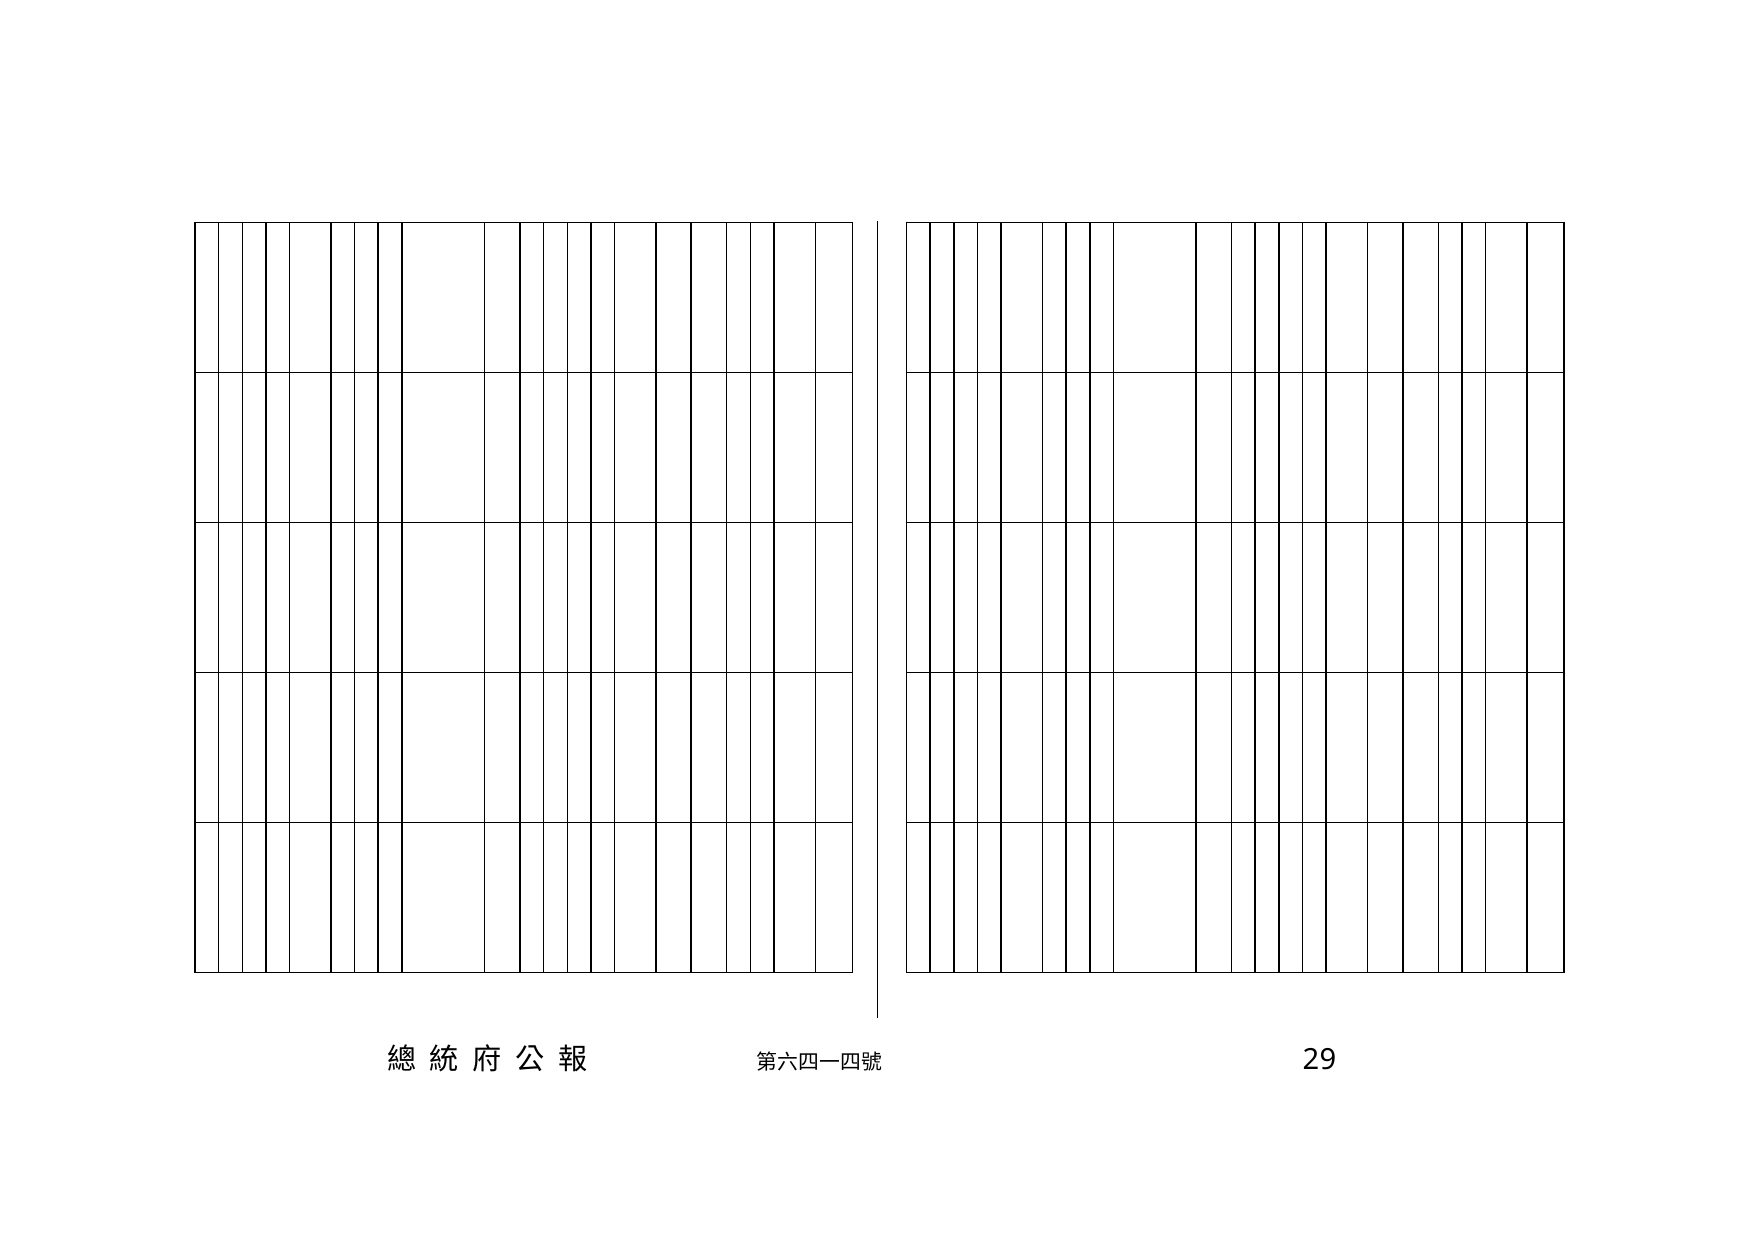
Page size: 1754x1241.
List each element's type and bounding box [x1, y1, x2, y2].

table_cell [219, 223, 242, 372]
table_cell [196, 373, 218, 522]
table_cell [1528, 223, 1563, 372]
table_cell [568, 373, 590, 522]
table_cell [332, 223, 354, 372]
table_cell [568, 223, 590, 372]
table_cell [1439, 373, 1461, 522]
table_cell [727, 823, 750, 972]
table_cell [931, 673, 953, 822]
table_cell [1091, 823, 1113, 972]
table_cell [615, 223, 655, 372]
table_cell [1528, 523, 1563, 672]
table_cell [1256, 673, 1278, 822]
table_cell [219, 673, 242, 822]
table_cell [1528, 823, 1563, 972]
table_cell [615, 523, 655, 672]
table_cell [1404, 673, 1438, 822]
table_cell [1043, 823, 1065, 972]
table_cell [1256, 373, 1278, 522]
table_cell [1232, 523, 1254, 672]
table_cell [592, 373, 614, 522]
table_cell [521, 223, 543, 372]
table_cell [1280, 823, 1302, 972]
table_cell [1232, 673, 1254, 822]
table_cell [1256, 223, 1278, 372]
table_cell [615, 673, 655, 822]
table_cell [692, 673, 726, 822]
table_cell [521, 373, 543, 522]
table_cell [955, 823, 977, 972]
table_cell [1197, 523, 1231, 672]
table_cell [1067, 673, 1089, 822]
table_cell [775, 373, 815, 522]
table_cell [816, 673, 852, 822]
table_cell [568, 523, 590, 672]
table_cell [657, 373, 690, 522]
table_cell [955, 673, 977, 822]
table_cell [1067, 373, 1089, 522]
table_cell [1303, 523, 1325, 672]
table_cell [379, 223, 401, 372]
table_cell [657, 523, 690, 672]
table_cell [592, 223, 614, 372]
table_cell [485, 823, 519, 972]
table_cell [521, 523, 543, 672]
table_cell [1114, 373, 1195, 522]
table_cell [332, 823, 354, 972]
table_cell [1114, 523, 1195, 672]
table_cell [485, 523, 519, 672]
table_cell [1091, 523, 1113, 672]
table_cell [290, 373, 330, 522]
table_cell [243, 373, 265, 522]
table_cell [290, 823, 330, 972]
table_cell [1368, 523, 1402, 672]
table_cell [219, 823, 242, 972]
table_cell [1002, 223, 1042, 372]
table_cell [1232, 373, 1254, 522]
table_cell [1280, 673, 1302, 822]
table_cell [1486, 223, 1526, 372]
table_cell [1232, 223, 1254, 372]
table_cell [1114, 823, 1195, 972]
table_cell [1091, 223, 1113, 372]
table_cell [1404, 523, 1438, 672]
table_cell [727, 523, 750, 672]
table_cell [907, 373, 929, 522]
table_cell [816, 373, 852, 522]
table_cell [907, 673, 929, 822]
table_cell [1043, 523, 1065, 672]
table_cell [978, 373, 1000, 522]
table_cell [355, 223, 377, 372]
table_cell [521, 823, 543, 972]
table_cell [816, 823, 852, 972]
table_cell [196, 673, 218, 822]
table_cell [1404, 823, 1438, 972]
table_cell [332, 673, 354, 822]
table_cell [1002, 823, 1042, 972]
table_cell [1486, 523, 1526, 672]
table_cell [1067, 823, 1089, 972]
table_cell [751, 223, 773, 372]
table_cell [1114, 223, 1195, 372]
table_cell [1067, 223, 1089, 372]
table_cell [403, 823, 484, 972]
table_cell [544, 523, 567, 672]
table_cell [243, 223, 265, 372]
table_cell [1368, 673, 1402, 822]
table_cell [196, 223, 218, 372]
table_cell [290, 523, 330, 672]
table_cell [568, 823, 590, 972]
table_cell [1439, 823, 1461, 972]
table_cell [955, 223, 977, 372]
table_cell [816, 223, 852, 372]
table_cell [692, 373, 726, 522]
table_cell [775, 523, 815, 672]
table_cell [355, 673, 377, 822]
table_cell [1463, 673, 1485, 822]
table_cell [931, 523, 953, 672]
table_cell [267, 823, 289, 972]
table_cell [592, 523, 614, 672]
table_cell [1091, 373, 1113, 522]
table_cell [485, 673, 519, 822]
table_cell [332, 373, 354, 522]
table_cell [751, 673, 773, 822]
table_cell [243, 673, 265, 822]
table_cell [1368, 373, 1402, 522]
table_cell [657, 223, 690, 372]
table_cell [544, 373, 567, 522]
table_cell [907, 823, 929, 972]
table_cell [1280, 523, 1302, 672]
table_cell [355, 823, 377, 972]
table_cell [485, 223, 519, 372]
table_cell [978, 673, 1000, 822]
table_cell [1404, 373, 1438, 522]
table_cell [751, 523, 773, 672]
table_cell [196, 823, 218, 972]
table_cell [568, 673, 590, 822]
table_cell [1197, 823, 1231, 972]
table_cell [1486, 823, 1526, 972]
table_cell [521, 673, 543, 822]
table_cell [290, 223, 330, 372]
table_cell [243, 523, 265, 672]
table_cell [1486, 673, 1526, 822]
table_cell [657, 823, 690, 972]
table_cell [775, 223, 815, 372]
table_cell [592, 673, 614, 822]
table_cell [403, 523, 484, 672]
table_cell [1091, 673, 1113, 822]
table_cell [727, 373, 750, 522]
table_cell [955, 523, 977, 672]
table_cell [657, 673, 690, 822]
table_cell [379, 823, 401, 972]
table_cell [1463, 223, 1485, 372]
table_cell [219, 523, 242, 672]
table_cell [1197, 673, 1231, 822]
table_cell [1256, 823, 1278, 972]
table_cell [267, 223, 289, 372]
table_cell [907, 223, 929, 372]
table_cell [355, 523, 377, 672]
table_cell [1439, 673, 1461, 822]
table_cell [544, 673, 567, 822]
table_cell [1528, 673, 1563, 822]
table_cell [1463, 373, 1485, 522]
table_cell [775, 823, 815, 972]
table_cell [1280, 373, 1302, 522]
table_cell [1528, 373, 1563, 522]
table_cell [1486, 373, 1526, 522]
table_cell [1327, 673, 1367, 822]
table_cell [1197, 373, 1231, 522]
table_cell [931, 823, 953, 972]
table_cell [907, 523, 929, 672]
table_cell [1303, 673, 1325, 822]
table_cell [219, 373, 242, 522]
table_cell [544, 823, 567, 972]
table_cell [615, 373, 655, 522]
table_cell [592, 823, 614, 972]
table_cell [485, 373, 519, 522]
table_cell [379, 373, 401, 522]
table_cell [1303, 823, 1325, 972]
table_cell [1368, 823, 1402, 972]
table_cell [931, 223, 953, 372]
table_cell [379, 523, 401, 672]
table_cell [1439, 523, 1461, 672]
table_cell [403, 373, 484, 522]
table_cell [1463, 823, 1485, 972]
table_cell [692, 223, 726, 372]
table_cell [243, 823, 265, 972]
table_cell [1232, 823, 1254, 972]
table_cell [692, 523, 726, 672]
table_cell [727, 673, 750, 822]
table_cell [355, 373, 377, 522]
table_cell [978, 223, 1000, 372]
table_cell [1067, 523, 1089, 672]
table_cell [1280, 223, 1302, 372]
table_cell [816, 523, 852, 672]
table_cell [931, 373, 953, 522]
table_cell [1197, 223, 1231, 372]
table_cell [615, 823, 655, 972]
table_cell [1327, 373, 1367, 522]
table_cell [1303, 223, 1325, 372]
table_cell [544, 223, 567, 372]
table_cell [403, 673, 484, 822]
table_cell [692, 823, 726, 972]
table_cell [196, 523, 218, 672]
table_cell [267, 373, 289, 522]
table_cell [978, 523, 1000, 672]
table_cell [290, 673, 330, 822]
table_cell [403, 223, 484, 372]
table_cell [1043, 673, 1065, 822]
table_cell [1043, 373, 1065, 522]
table_cell [1404, 223, 1438, 372]
table_cell [978, 823, 1000, 972]
table_cell [267, 673, 289, 822]
table_cell [379, 673, 401, 822]
table_cell [1002, 373, 1042, 522]
table_cell [751, 823, 773, 972]
table_cell [775, 673, 815, 822]
table_cell [1256, 523, 1278, 672]
table_cell [1043, 223, 1065, 372]
table_cell [1327, 823, 1367, 972]
table_cell [1368, 223, 1402, 372]
table_cell [1327, 223, 1367, 372]
table_cell [1114, 673, 1195, 822]
table_cell [1327, 523, 1367, 672]
table_cell [1002, 523, 1042, 672]
table_cell [955, 373, 977, 522]
table_cell [751, 373, 773, 522]
table_cell [1439, 223, 1461, 372]
table_cell [1002, 673, 1042, 822]
table_cell [1463, 523, 1485, 672]
table_cell [727, 223, 750, 372]
table_cell [332, 523, 354, 672]
table_cell [267, 523, 289, 672]
table_cell [1303, 373, 1325, 522]
